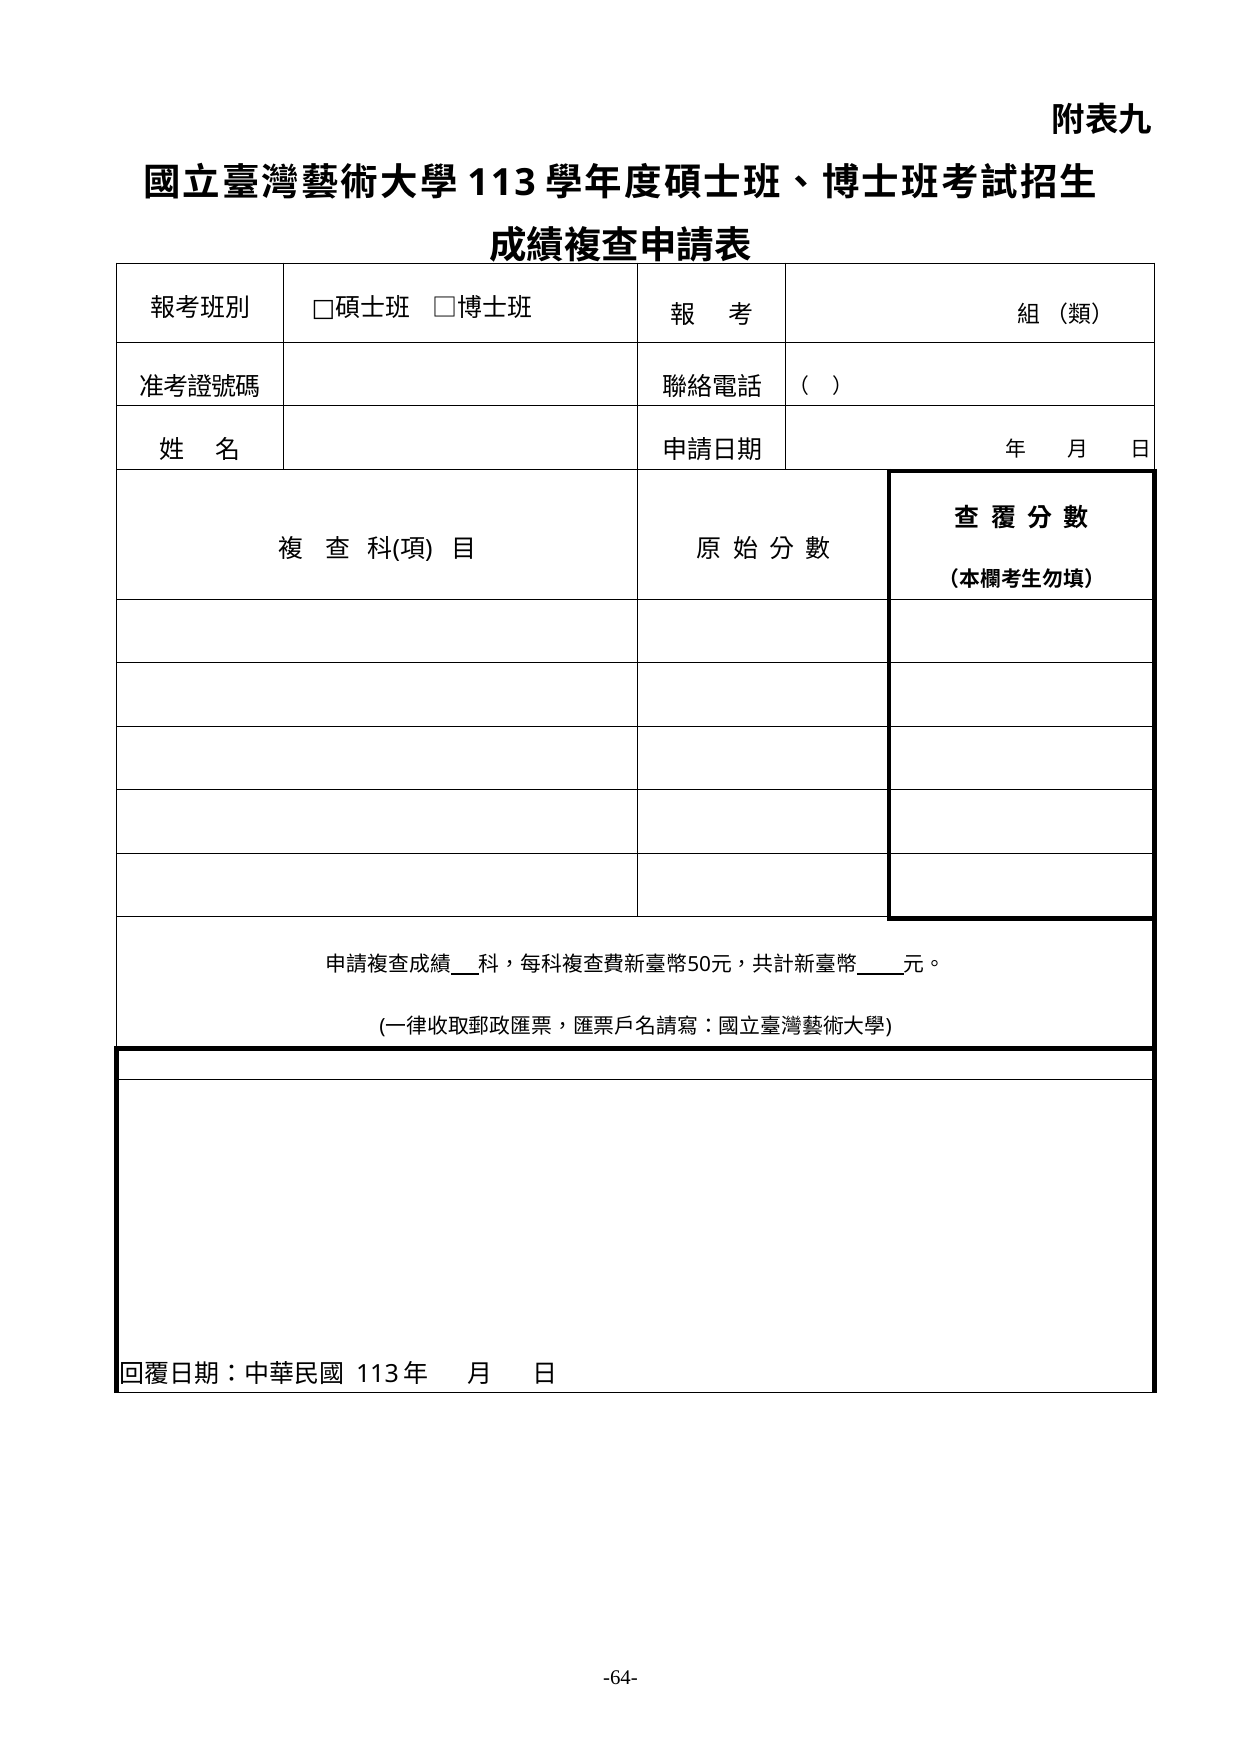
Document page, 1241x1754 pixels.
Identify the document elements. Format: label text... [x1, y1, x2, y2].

table_cell [638, 790, 887, 853]
table_cell [284, 406, 637, 469]
table_header 組 （類） [786, 264, 1154, 342]
table_cell [891, 600, 1152, 662]
table_cell [117, 663, 637, 726]
table_cell [891, 854, 1152, 916]
table_cell 聯絡電話 [638, 343, 785, 405]
text 附表九 [89, 75, 1152, 137]
table_cell 複 查 科(項) 目 [117, 470, 637, 598]
table_cell [638, 727, 887, 789]
table_cell 回覆日期：中華民國 113年 月 日 [119, 1080, 1152, 1392]
table_header □碩士班 □博士班 [284, 264, 637, 342]
table_cell 查 覆 分 數 （本欄考生勿填） [891, 473, 1152, 598]
table_cell （ ） [786, 343, 1154, 405]
text 國立臺灣藝術大學113學年度碩士班、博士班考試招生 [89, 137, 1152, 200]
table_cell [117, 727, 637, 789]
table_cell 姓 名 [117, 406, 283, 469]
table_header 報 考 組（類）別 [638, 264, 785, 342]
table_header 報考班別 系所 [117, 264, 283, 342]
table_cell [891, 663, 1152, 726]
table_cell [891, 790, 1152, 853]
table_cell 申請複查成績 科，每科複查費新臺幣50元，共計新臺幣 元。 (一律收取郵政匯票，匯票戶名請寫：國立臺灣藝術大學) [117, 917, 1152, 1046]
table_cell 複查回覆結果（本欄考生勿填） [119, 1051, 1152, 1079]
table_cell 原 始 分 數 [638, 470, 887, 598]
table_cell [638, 663, 887, 726]
table_cell [638, 600, 887, 662]
table_cell [117, 854, 637, 916]
table_cell [891, 727, 1152, 789]
table_cell 申請日期 [638, 406, 785, 469]
table_cell 年 月 日 [786, 406, 1154, 469]
table_cell [284, 343, 637, 405]
text 成績複查申請表 [89, 200, 1152, 262]
table_cell 准考證號碼 [117, 343, 283, 405]
table_cell [117, 600, 637, 662]
table_cell [638, 854, 887, 916]
table_cell [117, 790, 637, 853]
